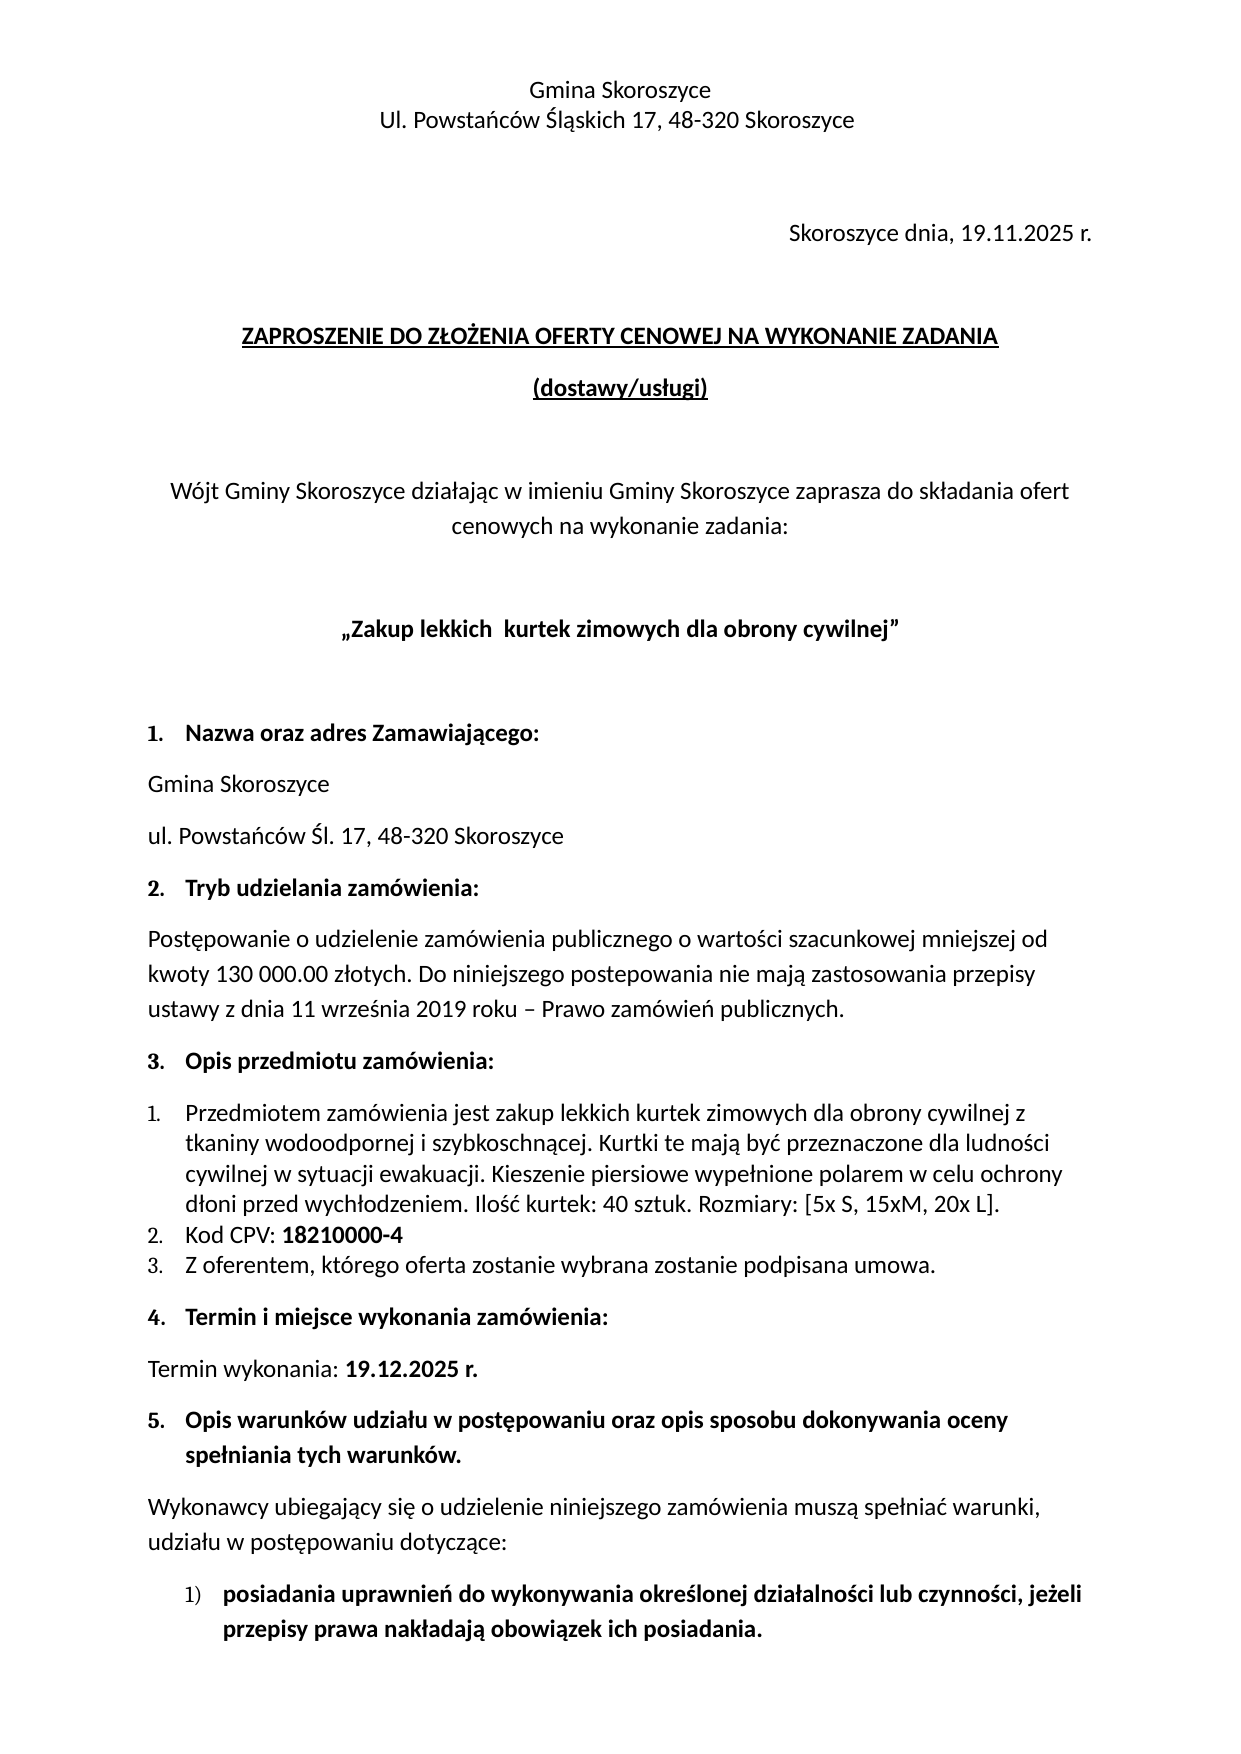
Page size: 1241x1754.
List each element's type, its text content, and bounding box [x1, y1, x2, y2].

list posiadania uprawnień do wykonywania określonej działalności lub czynności, jeżeli przepisy prawa nakładają obowiązek ich posiadania. [185, 1578, 1093, 1643]
list Opis przedmiotu zamówienia: [148, 1045, 1093, 1076]
text (dostawy/usługi) [148, 372, 1093, 402]
list Opis warunków udziału w postępowaniu oraz opis sposobu dokonywania oceny spełniania tych warunków. [148, 1404, 1093, 1470]
list Z oferentem, którego oferta zostanie wybrana zostanie podpisana umowa. [148, 1249, 1093, 1280]
text Termin wykonania: 19.12.2025 r. [148, 1353, 1093, 1383]
text „Zakup lekkich kurtek zimowych dla obrony cywilnej” [148, 614, 1093, 644]
text Wykonawcy ubiegający się o udzielenie niniejszego zamówienia muszą spełniać warunki, udziału w postępowaniu dotyczące: [148, 1491, 1093, 1557]
text Gmina Skoroszyce [148, 769, 1093, 799]
list Tryb udzielania zamówienia: [148, 872, 1093, 902]
list Termin i miejsce wykonania zamówienia: [148, 1301, 1093, 1332]
list Nazwa oraz adres Zamawiającego: [148, 717, 1093, 747]
list Przedmiotem zamówienia jest zakup lekkich kurtek zimowych dla obrony cywilnej z tkaniny wodoodpornej i szybkoschnącej. Kurtki te mają być przeznaczone dla ludności cywilnej w sytuacji ewakuacji. Kieszenie piersiowe wypełnione polarem w celu ochrony dłoni przed wychłodzeniem. Ilość kurtek: 40 sztuk. Rozmiary: [5x S, 15xM, 20x L]. [148, 1097, 1093, 1219]
text ZAPROSZENIE DO ZŁOŻENIA OFERTY CENOWEJ NA WYKONANIE ZADANIA [148, 320, 1093, 351]
list Kod CPV: 18210000-4 [148, 1219, 1093, 1249]
text Postępowanie o udzielenie zamówienia publicznego o wartości szacunkowej mniejszej od kwoty 130 000.00 złotych. Do niniejszego postepowania nie mają zastosowania przepisy ustawy z dnia 11 września 2019 roku – Prawo zamówień publicznych. [148, 924, 1093, 1024]
text Skoroszyce dnia, 19.11.2025 r. [148, 217, 1093, 247]
text ul. Powstańców Śl. 17, 48-320 Skoroszyce [148, 820, 1093, 851]
text Wójt Gminy Skoroszyce działając w imieniu Gminy Skoroszyce zaprasza do składania ofert cenowych na wykonanie zadania: [148, 475, 1093, 541]
